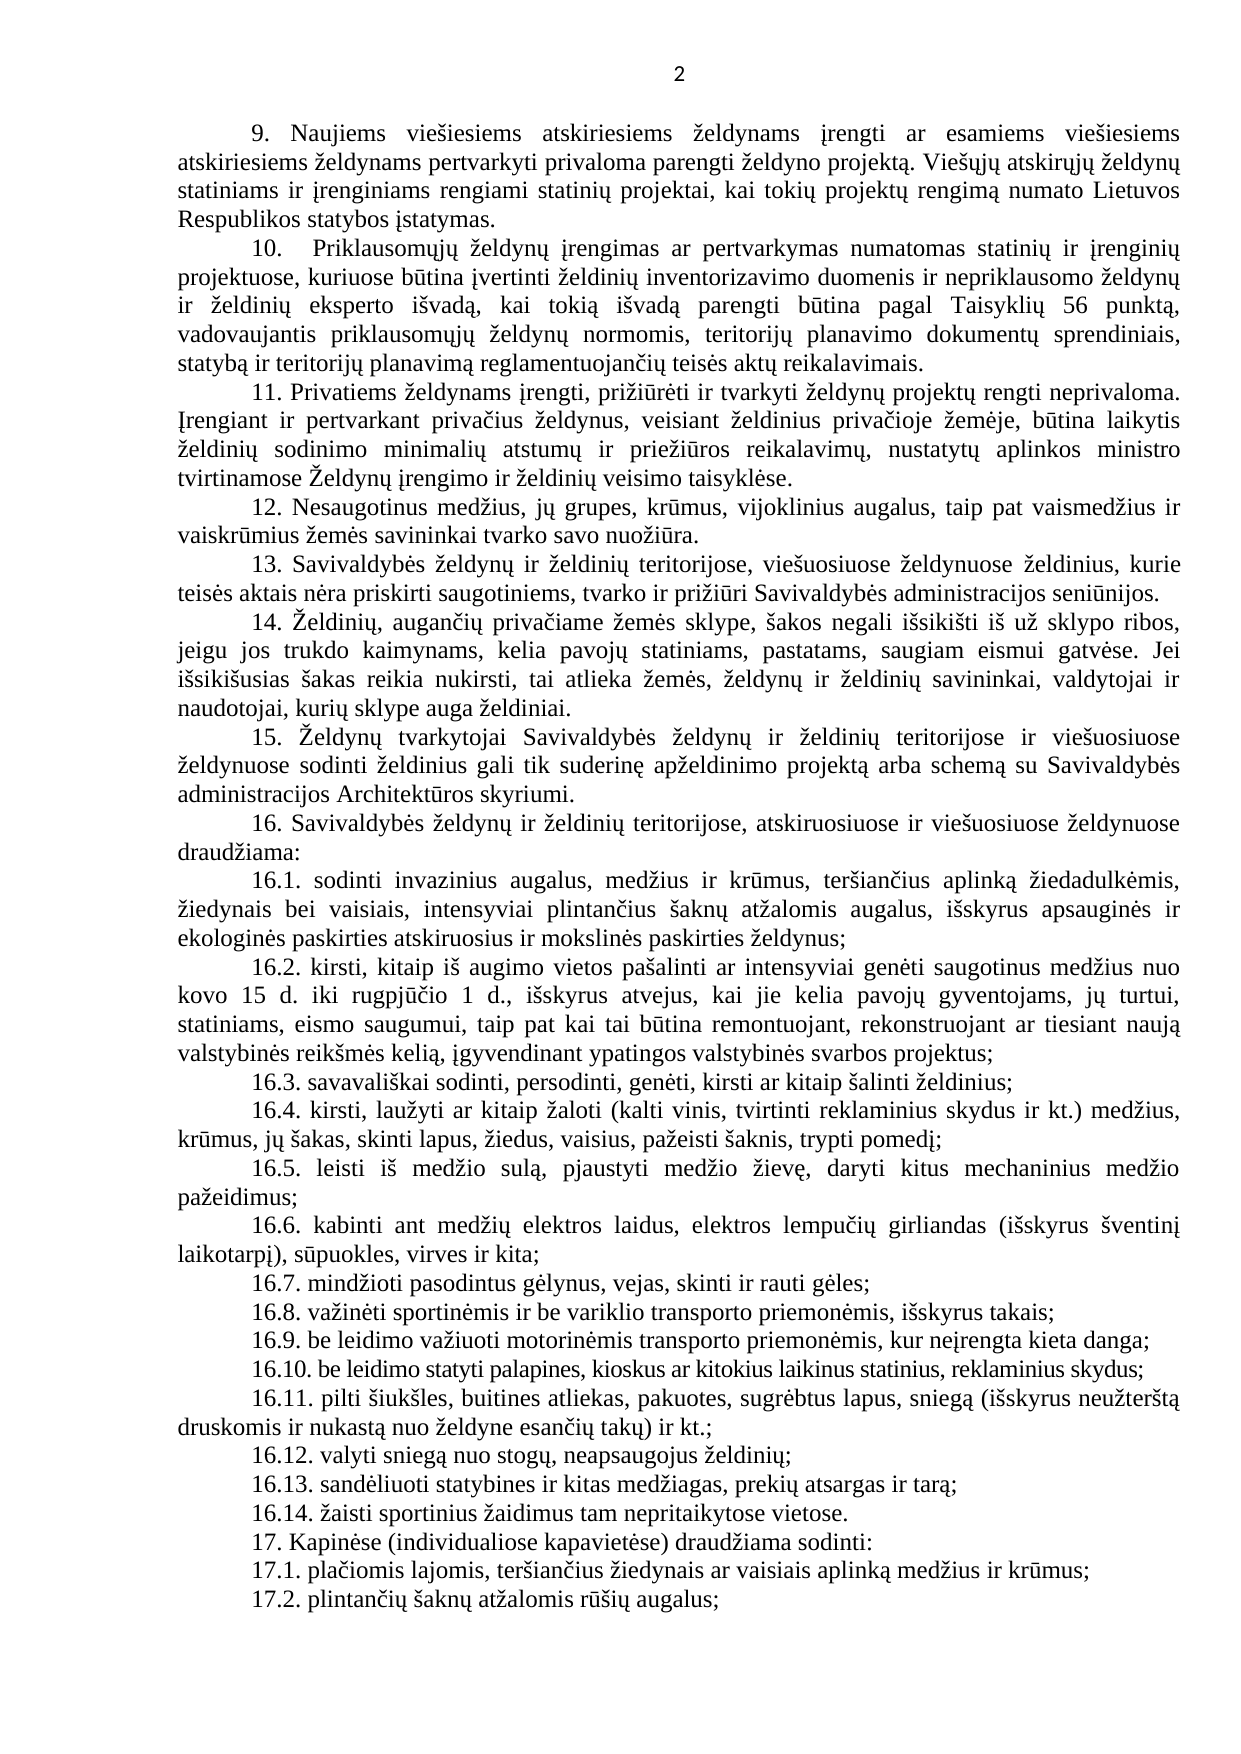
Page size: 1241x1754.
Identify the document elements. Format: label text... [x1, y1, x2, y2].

text 12. Nesaugotinus medžius, jų grupes, krūmus, vijoklinius augalus, taip pat vaismedžius ir vaiskrūmius žemės savininkai tvarko savo nuožiūra. [177, 492, 1181, 549]
text 16.10. be leidimo statyti palapines, kioskus ar kitokius laikinus statinius, reklaminius skydus; [177, 1354, 1181, 1383]
text 16.7. mindžioti pasodintus gėlynus, vejas, skinti ir rauti gėles; [177, 1268, 1181, 1297]
text 16.1. sodinti invazinius augalus, medžius ir krūmus, teršiančius aplinką žiedadulkėmis, žiedynais bei vaisiais, intensyviai plintančius šaknų atžalomis augalus, išskyrus apsauginės ir ekologinės paskirties atskiruosius ir mokslinės paskirties želdynus; [177, 866, 1181, 952]
text 16.12. valyti sniegą nuo stogų, neapsaugojus želdinių; [177, 1441, 1181, 1469]
text 16.11. pilti šiukšles, buitines atliekas, pakuotes, sugrėbtus lapus, sniegą (išskyrus neužterštą druskomis ir nukastą nuo želdyne esančių takų) ir kt.; [177, 1383, 1181, 1441]
text 10. Priklausomųjų želdynų įrengimas ar pertvarkymas numatomas statinių ir įrenginių projektuose, kuriuose būtina įvertinti želdinių inventorizavimo duomenis ir nepriklausomo želdynų ir želdinių eksperto išvadą, kai tokią išvadą parengti būtina pagal Taisyklių 56 punktą, vadovaujantis priklausomųjų želdynų normomis, teritorijų planavimo dokumentų sprendiniais, statybą ir teritorijų planavimą reglamentuojančių teisės aktų reikalavimais. [177, 233, 1181, 377]
text 16.4. kirsti, laužyti ar kitaip žaloti (kalti vinis, tvirtinti reklaminius skydus ir kt.) medžius, krūmus, jų šakas, skinti lapus, žiedus, vaisius, pažeisti šaknis, trypti pomedį; [177, 1096, 1181, 1153]
text 16.5. leisti iš medžio sulą, pjaustyti medžio žievę, daryti kitus mechaninius medžio pažeidimus; [177, 1153, 1181, 1211]
text 13. Savivaldybės želdynų ir želdinių teritorijose, viešuosiuose želdynuose želdinius, kurie teisės aktais nėra priskirti saugotiniems, tvarko ir prižiūri Savivaldybės administracijos seniūnijos. [177, 549, 1181, 607]
text 17.1. plačiomis lajomis, teršiančius žiedynais ar vaisiais aplinką medžius ir krūmus; [177, 1556, 1181, 1584]
text 15. Želdynų tvarkytojai Savivaldybės želdynų ir želdinių teritorijose ir viešuosiuose želdynuose sodinti želdinius gali tik suderinę apželdinimo projektą arba schemą su Savivaldybės administracijos Architektūros skyriumi. [177, 722, 1181, 808]
text 14. Želdinių, augančių privačiame žemės sklype, šakos negali išsikišti iš už sklypo ribos, jeigu jos trukdo kaimynams, kelia pavojų statiniams, pastatams, saugiam eismui gatvėse. Jei išsikišusias šakas reikia nukirsti, tai atlieka žemės, želdynų ir želdinių savininkai, valdytojai ir naudotojai, kurių sklype auga želdiniai. [177, 607, 1181, 722]
text 9. Naujiems viešiesiems atskiriesiems želdynams įrengti ar esamiems viešiesiems atskiriesiems želdynams pertvarkyti privaloma parengti želdyno projektą. Viešųjų atskirųjų želdynų statiniams ir įrenginiams rengiami statinių projektai, kai tokių projektų rengimą numato Lietuvos Respublikos statybos įstatymas. [177, 118, 1181, 233]
text 16.6. kabinti ant medžių elektros laidus, elektros lempučių girliandas (išskyrus šventinį laikotarpį), sūpuokles, virves ir kita; [177, 1211, 1181, 1268]
text 16.3. savavališkai sodinti, persodinti, genėti, kirsti ar kitaip šalinti želdinius; [177, 1067, 1181, 1096]
text 16.8. važinėti sportinėmis ir be variklio transporto priemonėmis, išskyrus takais; [177, 1297, 1181, 1326]
text 16.13. sandėliuoti statybines ir kitas medžiagas, prekių atsargas ir tarą; [177, 1469, 1181, 1498]
text 17. Kapinėse (individualiose kapavietėse) draudžiama sodinti: [177, 1527, 1181, 1556]
text 16.2. kirsti, kitaip iš augimo vietos pašalinti ar intensyviai genėti saugotinus medžius nuo kovo 15 d. iki rugpjūčio 1 d., išskyrus atvejus, kai jie kelia pavojų gyventojams, jų turtui, statiniams, eismo saugumui, taip pat kai tai būtina remontuojant, rekonstruojant ar tiesiant naują valstybinės reikšmės kelią, įgyvendinant ypatingos valstybinės svarbos projektus; [177, 952, 1181, 1067]
text 17.2. plintančių šaknų atžalomis rūšių augalus; [177, 1584, 1181, 1613]
text 16.14. žaisti sportinius žaidimus tam nepritaikytose vietose. [177, 1498, 1181, 1527]
text 16. Savivaldybės želdynų ir želdinių teritorijose, atskiruosiuose ir viešuosiuose želdynuose draudžiama: [177, 808, 1181, 866]
text 16.9. be leidimo važiuoti motorinėmis transporto priemonėmis, kur neįrengta kieta danga; [177, 1326, 1181, 1354]
text 11. Privatiems želdynams įrengti, prižiūrėti ir tvarkyti želdynų projektų rengti neprivaloma. Įrengiant ir pertvarkant privačius želdynus, veisiant želdinius privačioje žemėje, būtina laikytis želdinių sodinimo minimalių atstumų ir priežiūros reikalavimų, nustatytų aplinkos ministro tvirtinamose Želdynų įrengimo ir želdinių veisimo taisyklėse. [177, 377, 1181, 492]
